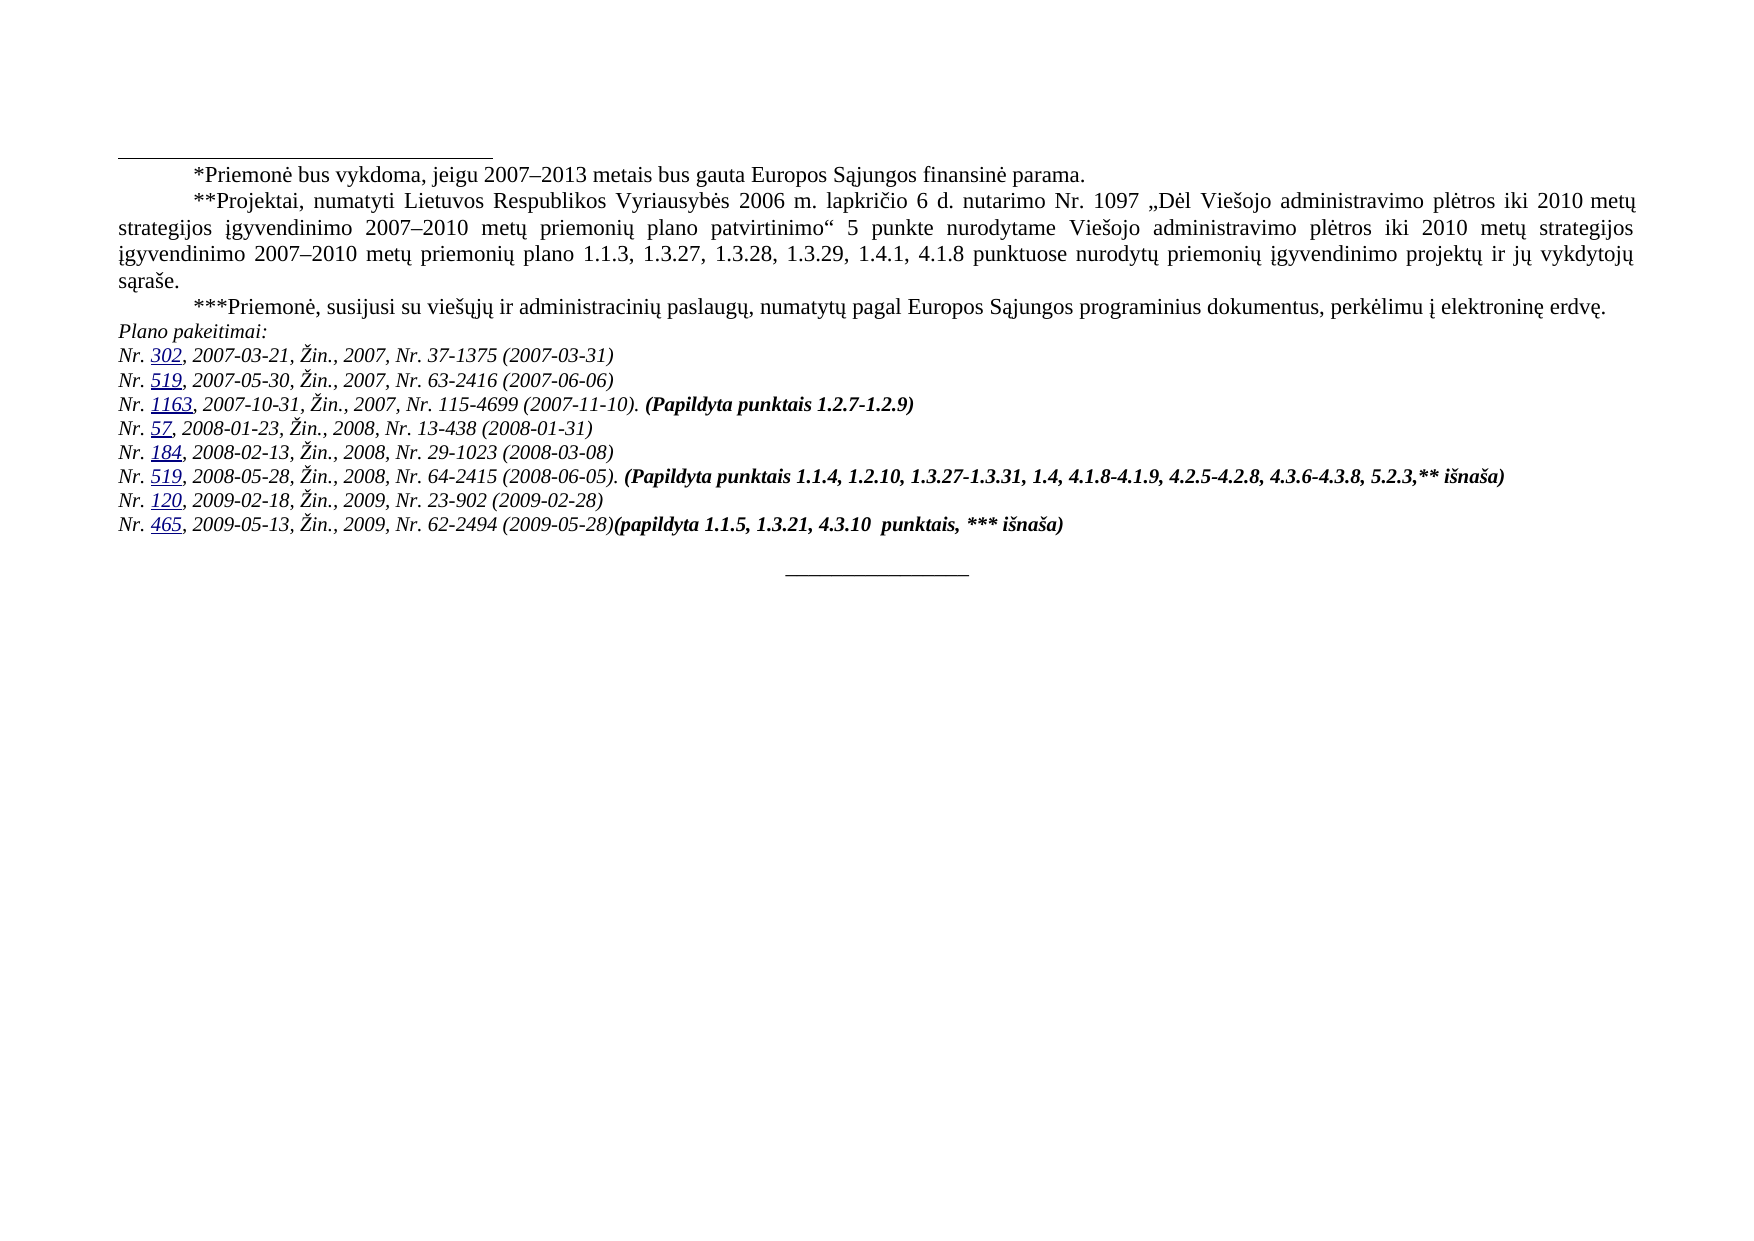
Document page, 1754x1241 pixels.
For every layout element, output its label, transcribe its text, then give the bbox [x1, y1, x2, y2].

text ***Priemonė, susijusi su viešųjų ir administracinių paslaugų, numatytų pagal Europos Sąjungos programinius dokumentus, perkėlimu į elektroninę erdvę. [118, 293, 1636, 319]
text Nr. 519, 2008-05-28, Žin., 2008, Nr. 64-2415 (2008-06-05). (Papildyta punktais 1.1.4, 1.2.10, 1.3.27-1.3.31, 1.4, 4.1.8-4.1.9, 4.2.5-4.2.8, 4.3.6-4.3.8, 5.2.3,** išnaša) [118, 464, 1636, 488]
text Nr. 302, 2007-03-21, Žin., 2007, Nr. 37-1375 (2007-03-31) [118, 343, 1636, 367]
text Nr. 519, 2007-05-30, Žin., 2007, Nr. 63-2416 (2007-06-06) [118, 367, 1636, 392]
text Nr. 57, 2008-01-23, Žin., 2008, Nr. 13-438 (2008-01-31) [118, 416, 1636, 440]
text –––––––––––––––– [118, 560, 1636, 586]
text Nr. 1163, 2007-10-31, Žin., 2007, Nr. 115-4699 (2007-11-10). (Papildyta punktais 1.2.7-1.2.9) [118, 392, 1636, 416]
text Nr. 465, 2009-05-13, Žin., 2009, Nr. 62-2494 (2009-05-28)(papildyta 1.1.5, 1.3.21, 4.3.10 punktais, *** išnaša) [118, 512, 1636, 536]
text *Priemonė bus vykdoma, jeigu 2007–2013 metais bus gauta Europos Sąjungos finansinė parama. [118, 161, 1636, 188]
text Nr. 120, 2009-02-18, Žin., 2009, Nr. 23-902 (2009-02-28) [118, 488, 1636, 512]
text **Projektai, numatyti Lietuvos Respublikos Vyriausybės 2006 m. lapkričio 6 d. nutarimo Nr. 1097 „Dėl Viešojo administravimo plėtros iki 2010 metų strategijos įgyvendinimo 2007–2010 metų priemonių plano patvirtinimo“ 5 punkte nurodytame Viešojo administravimo plėtros iki 2010 metų strategijos įgyvendinimo 2007–2010 metų priemonių plano 1.1.3, 1.3.27, 1.3.28, 1.3.29, 1.4.1, 4.1.8 punktuose nurodytų priemonių įgyvendinimo projektų ir jų vykdytojų sąraše. [118, 188, 1636, 293]
text Nr. 184, 2008-02-13, Žin., 2008, Nr. 29-1023 (2008-03-08) [118, 440, 1636, 464]
text Plano pakeitimai: [118, 319, 1636, 343]
